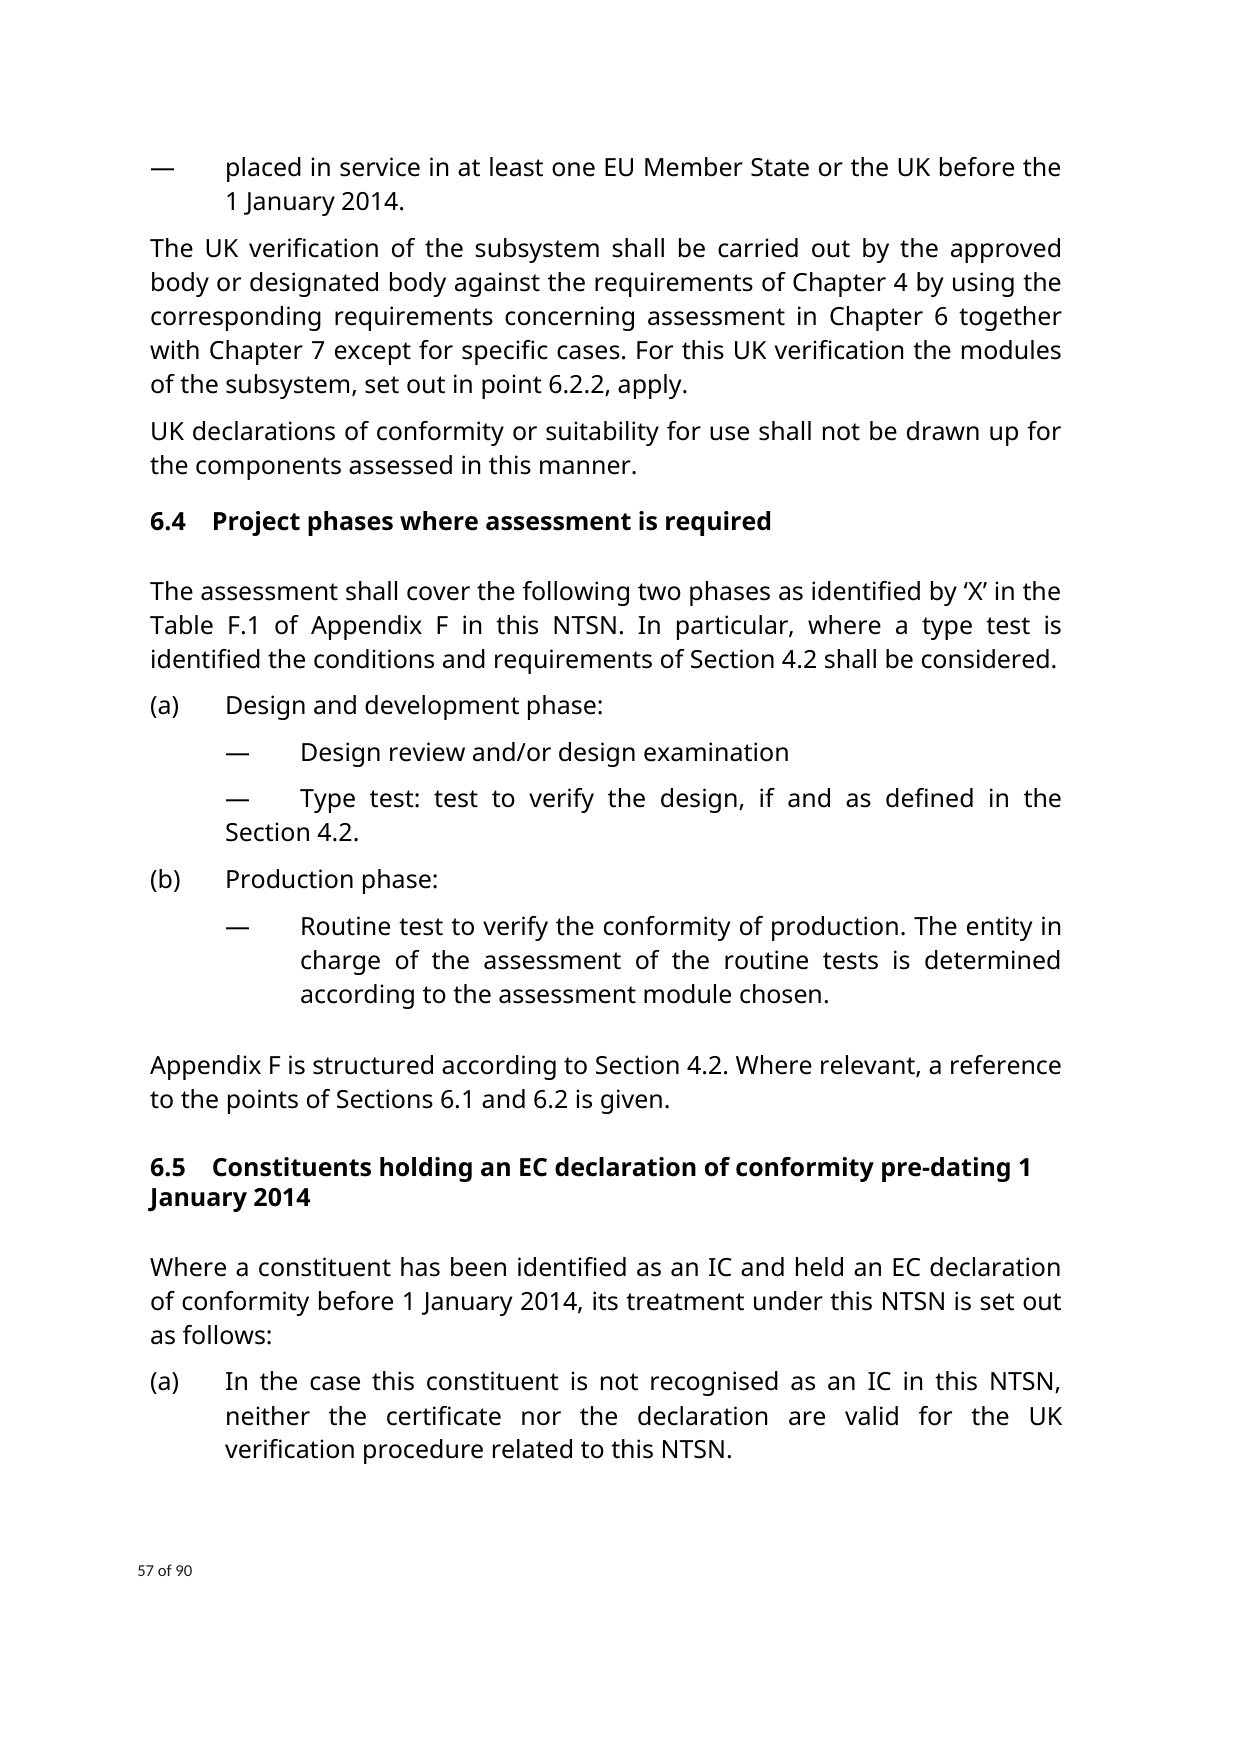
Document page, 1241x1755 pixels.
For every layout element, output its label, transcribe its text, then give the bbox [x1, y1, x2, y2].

text (a) Design and development phase: [150, 688, 1063, 722]
list Constituents holding an EC declaration of conformity pre-dating 1 January 2014 [150, 1153, 1063, 1212]
text (b) Production phase: [150, 862, 1063, 896]
text — Design review and/or design examination [225, 734, 1063, 768]
text Where a constituent has been identified as an IC and held an EC declaration of conformity before 1 January 2014, its treatment under this NTSN is set out as follows: [150, 1249, 1063, 1352]
text Appendix F is structured according to Section 4.2. Where relevant, a reference to the points of Sections 6.1 and 6.2 is given. [150, 1048, 1063, 1116]
text The assessment shall cover the following two phases as identified by ‘X’ in the Table F.1 of Appendix F in this NTSN. In particular, where a type test is identified the conditions and requirements of Section 4.2 shall be considered. [150, 573, 1063, 675]
text (a) In the case this constituent is not recognised as an IC in this NTSN, neither the certificate nor the declaration are valid for the UK verification procedure related to this NTSN. [150, 1364, 1063, 1466]
text The UK verification of the subsystem shall be carried out by the approved body or designated body against the requirements of Chapter 4 by using the corresponding requirements concerning assessment in Chapter 6 together with Chapter 7 except for specific cases. For this UK verification the modules of the subsystem, set out in point 6.2.2, apply. [150, 231, 1063, 401]
text — Type test: test to verify the design, if and as defined in the Section 4.2. [225, 781, 1063, 849]
list Project phases where assessment is required [150, 507, 1063, 536]
text UK declarations of conformity or suitability for use shall not be drawn up for the components assessed in this manner. [150, 413, 1063, 482]
text — Routine test to verify the conformity of production. The entity in charge of the assessment of the routine tests is determined according to the assessment module chosen. [225, 908, 1063, 1010]
text — placed in service in at least one EU Member State or the UK before the 1 January 2014. [150, 150, 1063, 218]
